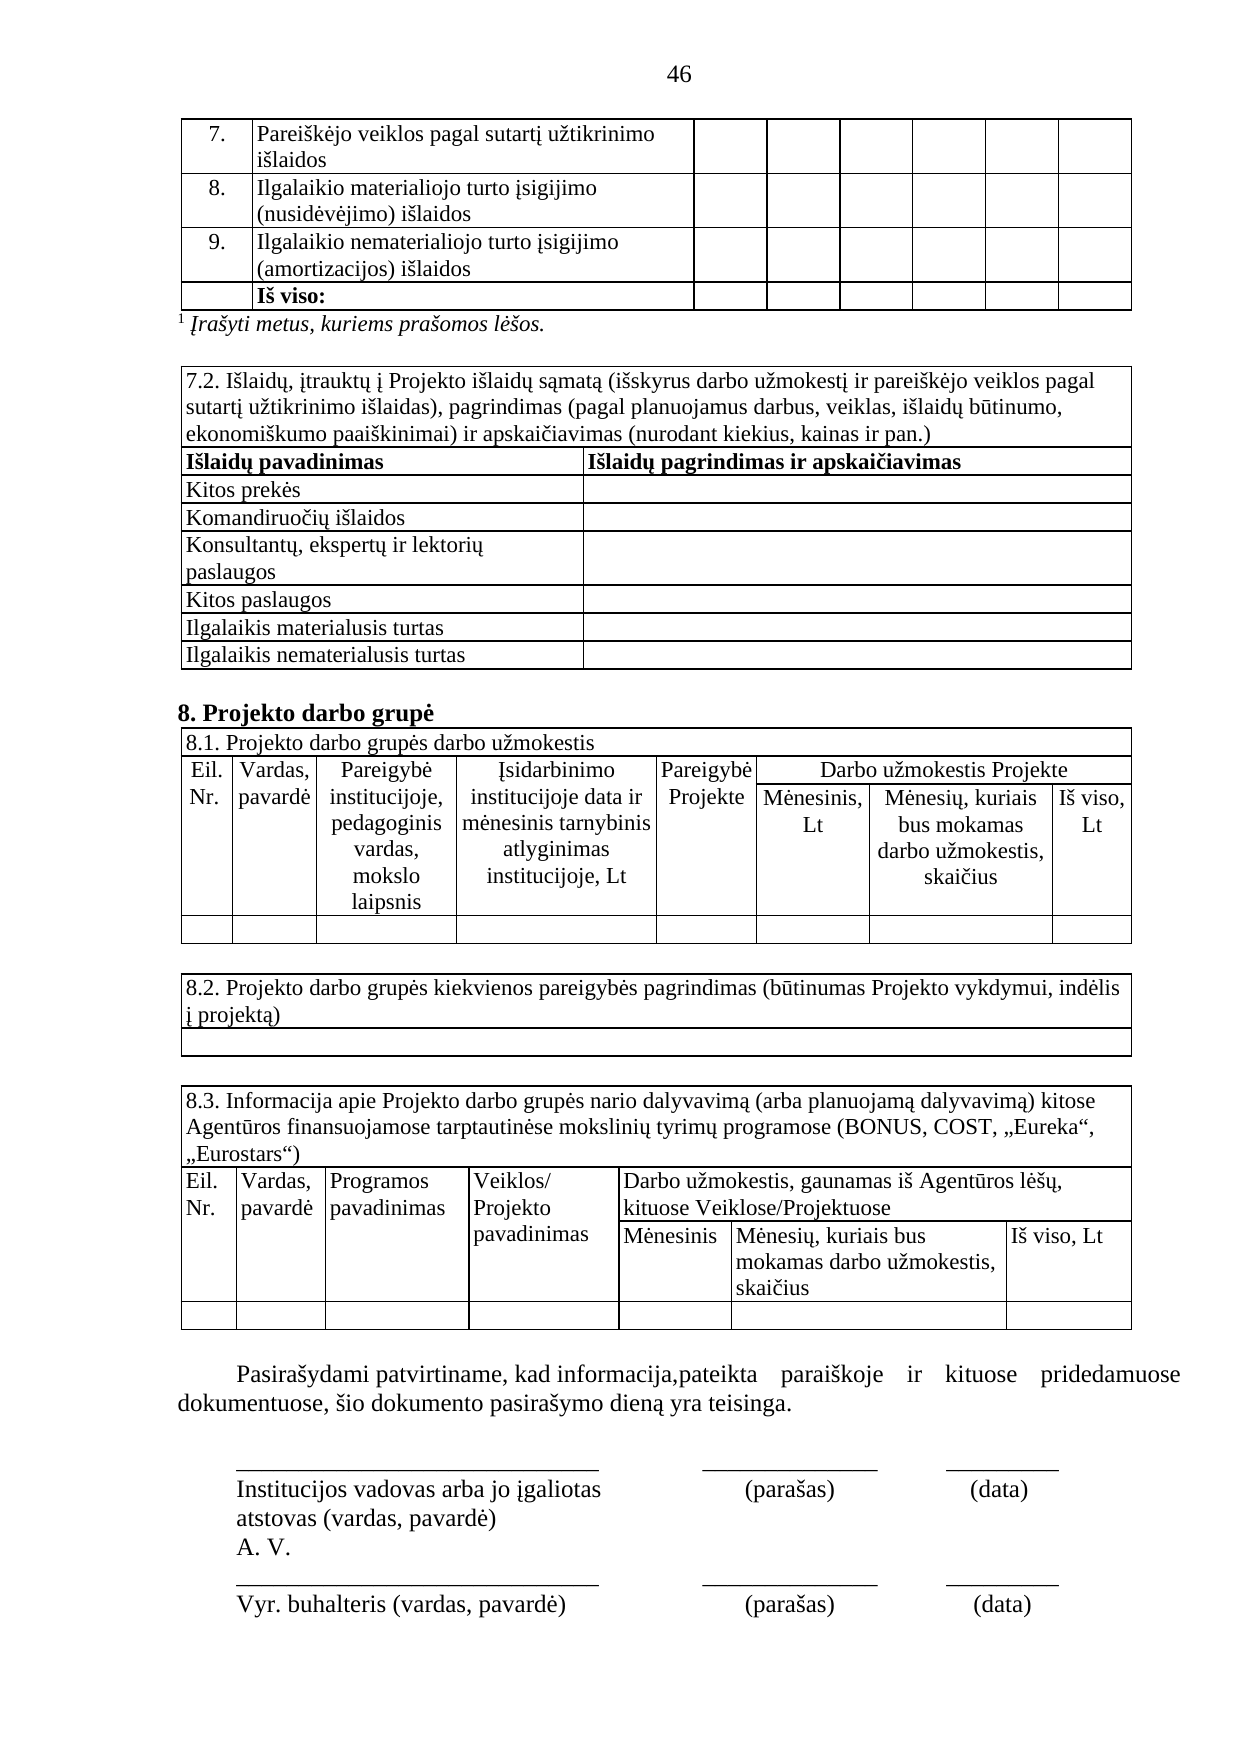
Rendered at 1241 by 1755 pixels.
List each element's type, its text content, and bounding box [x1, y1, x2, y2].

table_cell 8. [182, 174, 252, 227]
table_cell Eil. Nr. [182, 1168, 236, 1301]
table_cell [326, 1302, 468, 1329]
table_cell [584, 504, 1131, 530]
table_cell Pareigybė Projekte [657, 757, 756, 914]
table_cell Pareigybė institucijoje, pedagoginis vardas, mokslo laipsnis [317, 757, 456, 914]
table_cell [457, 916, 656, 942]
table_cell [913, 120, 985, 172]
table_cell [841, 228, 912, 281]
table_header 7.2. Išlaidų, įtrauktų į Projekto išlaidų sąmatą (išskyrus darbo užmokestį ir pareiškėjo veiklos pagal sutartį užtikrinimo išlaidas), pagrindimas (pagal planuojamus darbus, veiklas, išlaidų būtinumo, ekonomiškumo paaiškinimai) ir apskaičiavimas (nurodant kiekius, kainas ir pan.) [182, 367, 1131, 446]
text Institucijos vadovas arba jo įgaliotas (parašas) (data) [236, 1474, 1181, 1503]
table_cell [317, 916, 456, 942]
table_cell Iš viso, Lt [1007, 1222, 1131, 1301]
table_cell [913, 283, 985, 309]
table_cell [584, 532, 1131, 584]
table_header 8.2. Projekto darbo grupės kiekvienos pareigybės pagrindimas (būtinumas Projekto vykdymui, indėlis į projektą) [182, 975, 1131, 1027]
table_cell [986, 283, 1058, 309]
table_cell [695, 174, 766, 227]
table_header 8.1. Projekto darbo grupės darbo užmokestis [182, 729, 1131, 755]
table_cell [470, 1302, 618, 1329]
table_cell [732, 1302, 1006, 1329]
table_cell [584, 476, 1131, 502]
table_cell [695, 228, 766, 281]
table_cell Mėnesių, kuriais bus mokamas darbo užmokestis, skaičius [732, 1222, 1006, 1301]
table_cell Ilgalaikio materialiojo turto įsigijimo (nusidėvėjimo) išlaidos [253, 174, 693, 227]
table_cell [1059, 174, 1131, 227]
table_cell [1059, 120, 1131, 172]
table_cell [584, 614, 1131, 640]
text 1 Įrašyti metus, kuriems prašomos lėšos. [177, 310, 1181, 337]
table_cell Ilgalaikis materialusis turtas [182, 614, 583, 640]
text Pasirašydami patvirtiname, kad informacija, pateikta paraiškoje ir kituose pridedamuose dokumentuose, šio dokumento pasirašymo dieną yra teisinga. [177, 1359, 1181, 1417]
table_cell Darbo užmokestis, gaunamas iš Agentūros lėšų, kituose Veiklose/Projektuose [620, 1168, 1131, 1220]
text _____________________________ ______________ _________ [236, 1560, 1181, 1589]
table_cell Darbo užmokestis Projekte [757, 757, 1131, 783]
table_cell [768, 228, 839, 281]
table_cell Ilgalaikio nematerialiojo turto įsigijimo (amortizacijos) išlaidos [253, 228, 693, 281]
table_cell [841, 120, 912, 172]
table_cell [182, 916, 232, 942]
table_cell [657, 916, 756, 942]
table_cell Vardas, pavardė [233, 757, 316, 914]
table_cell [870, 916, 1052, 942]
table_cell Iš viso: [253, 283, 693, 309]
table_cell [1059, 283, 1131, 309]
table_cell [841, 174, 912, 227]
table_cell [1053, 916, 1131, 942]
table_cell Komandiruočių išlaidos [182, 504, 583, 530]
table_cell Kitos prekės [182, 476, 583, 502]
table_cell Įsidarbinimo institucijoje data ir mėnesinis tarnybinis atlyginimas institucijoje, Lt [457, 757, 656, 914]
table_cell [584, 642, 1131, 668]
text Vyr. buhalteris (vardas, pavardė) (parašas) (data) [236, 1589, 1181, 1618]
table_cell [584, 586, 1131, 612]
table_cell [986, 120, 1058, 172]
text atstovas (vardas, pavardė) [236, 1503, 1181, 1532]
text _____________________________ ______________ _________ [236, 1445, 1181, 1474]
table_cell Pareiškėjo veiklos pagal sutartį užtikrinimo išlaidos [253, 120, 693, 172]
table_cell [757, 916, 869, 942]
table_cell Veiklos/ Projekto pavadinimas [470, 1168, 618, 1301]
table_cell [986, 174, 1058, 227]
table_cell [768, 283, 839, 309]
table_cell Programos pavadinimas [326, 1168, 468, 1301]
table_cell [1007, 1302, 1131, 1329]
table_cell Iš viso, Lt [1053, 785, 1131, 914]
table_cell [182, 1029, 1131, 1055]
table_cell Kitos paslaugos [182, 586, 583, 612]
table_cell [233, 916, 316, 942]
table_cell [695, 283, 766, 309]
table_cell Konsultantų, ekspertų ir lektorių paslaugos [182, 532, 583, 584]
table_cell Mėnesių, kuriais bus mokamas darbo užmokestis, skaičius [870, 785, 1052, 914]
table_cell Mėnesinis, Lt [757, 785, 869, 914]
table_cell [237, 1302, 325, 1329]
table_cell [986, 228, 1058, 281]
table_cell Eil. Nr. [182, 757, 232, 914]
table_cell [182, 1302, 236, 1329]
table_cell Vardas, pavardė [237, 1168, 325, 1301]
table_cell [913, 228, 985, 281]
table_cell 7. [182, 120, 252, 172]
table_cell [768, 174, 839, 227]
table_cell [841, 283, 912, 309]
table_cell 9. [182, 228, 252, 281]
table_header 8.3. Informacija apie Projekto darbo grupės nario dalyvavimą (arba planuojamą dalyvavimą) kitose Agentūros finansuojamose tarptautinėse mokslinių tyrimų programose (BONUS, COST, „Eureka“, „Eurostars“) [182, 1087, 1131, 1166]
table_cell [620, 1302, 731, 1329]
table_cell [768, 120, 839, 172]
table_cell Išlaidų pavadinimas [182, 448, 583, 474]
table_cell [182, 283, 252, 309]
table_cell [913, 174, 985, 227]
table_cell Išlaidų pagrindimas ir apskaičiavimas [584, 448, 1131, 474]
text A. V. [236, 1532, 1181, 1560]
table_cell Ilgalaikis nematerialusis turtas [182, 642, 583, 668]
text 8. Projekto darbo grupė [177, 698, 1181, 727]
table_cell [1059, 228, 1131, 281]
table_cell Mėnesinis [620, 1222, 731, 1301]
table_cell [695, 120, 766, 172]
